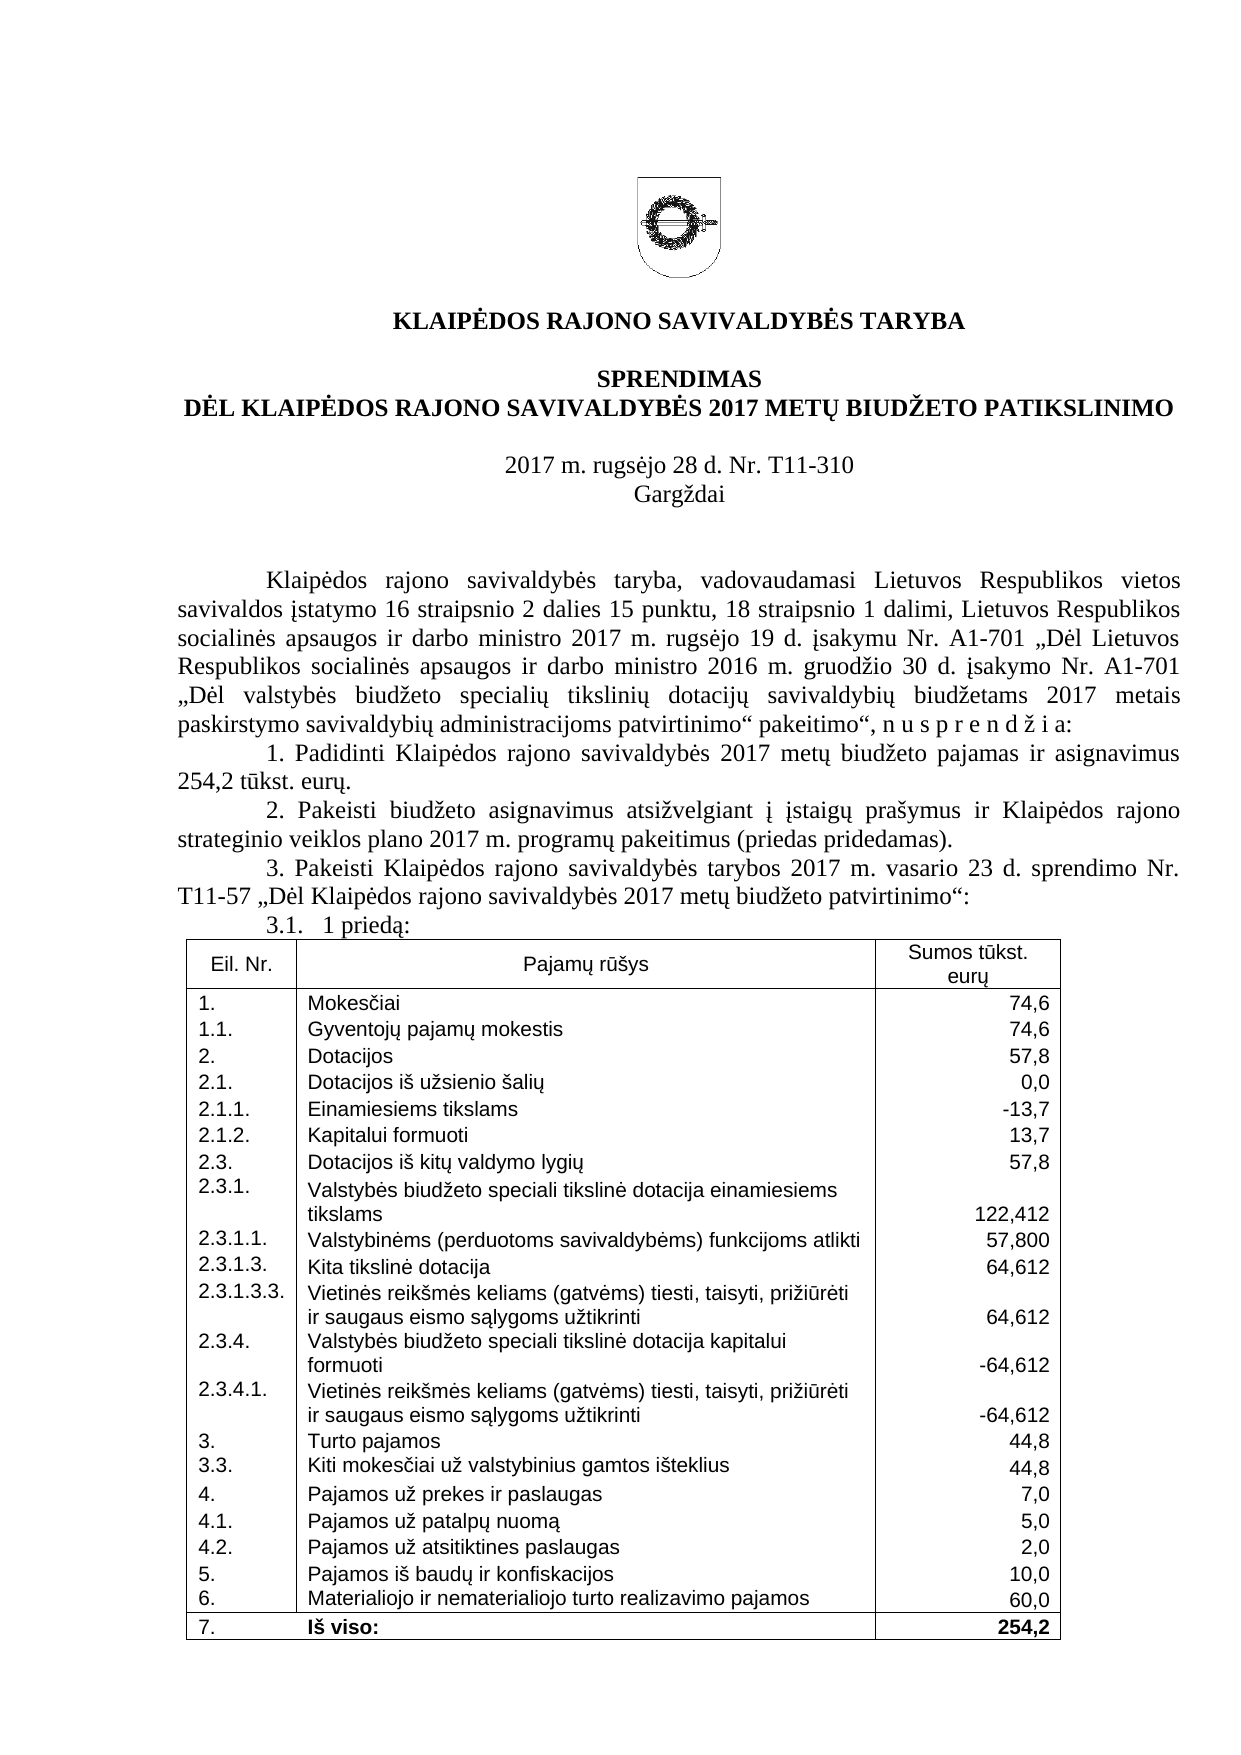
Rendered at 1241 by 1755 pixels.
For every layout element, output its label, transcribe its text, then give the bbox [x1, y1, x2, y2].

table_cell 2.3.1.3.3. [187, 1279, 296, 1328]
table_cell 2.1.1. [187, 1094, 296, 1121]
table_cell Vietinės reikšmės keliams (gatvėms) tiesti, taisyti, prižiūrėti ir saugaus eismo sąlygoms užtikrinti [297, 1376, 875, 1426]
table_cell 10,0 [876, 1559, 1060, 1586]
table_cell Dotacijos [297, 1041, 875, 1067]
table_cell 254,2 [876, 1613, 1060, 1639]
table_cell 7,0 [876, 1480, 1060, 1506]
table_cell 2.1. [187, 1068, 296, 1094]
table_cell 2.3. [187, 1147, 296, 1174]
table_cell 13,7 [876, 1121, 1060, 1147]
text 3.1. 1 priedą: [177, 910, 1181, 939]
text 1. Padidinti Klaipėdos rajono savivaldybės 2017 metų biudžeto pajamas ir asignavimus 254,2 tūkst. eurų. [177, 738, 1181, 795]
table_cell 57,800 [876, 1225, 1060, 1252]
table_cell Valstybinėms (perduotoms savivaldybėms) funkcijoms atlikti [297, 1225, 875, 1252]
table_cell 64,612 [876, 1252, 1060, 1278]
table_cell Kita tikslinė dotacija [297, 1252, 875, 1278]
text 3. Pakeisti Klaipėdos rajono savivaldybės tarybos 2017 m. vasario 23 d. sprendimo Nr. T11-57 „Dėl Klaipėdos rajono savivaldybės 2017 metų biudžeto patvirtinimo“: [177, 853, 1181, 910]
table_cell 74,6 [876, 1014, 1060, 1041]
table_cell 2.3.4.1. [187, 1376, 296, 1426]
table_cell 74,6 [876, 989, 1060, 1014]
table_cell Mokesčiai [297, 989, 875, 1014]
table_cell 2.3.1. [187, 1174, 296, 1225]
table_cell 2.3.1.1. [187, 1225, 296, 1252]
table_cell 0,0 [876, 1068, 1060, 1094]
text SPRENDIMAS [177, 364, 1181, 393]
table_cell 4.1. [187, 1506, 296, 1533]
table_cell Gyventojų pajamų mokestis [297, 1014, 875, 1041]
table_header Sumos tūkst. eurų [876, 940, 1060, 988]
table_cell Einamiesiems tikslams [297, 1094, 875, 1121]
table_cell 44,8 [876, 1453, 1060, 1479]
table_cell 2. [187, 1041, 296, 1067]
text KLAIPĖDOS RAJONO savivaldybės taryba [177, 306, 1181, 335]
table_cell Dotacijos iš užsienio šalių [297, 1068, 875, 1094]
table_cell Vietinės reikšmės keliams (gatvėms) tiesti, taisyti, prižiūrėti ir saugaus eismo sąlygoms užtikrinti [297, 1279, 875, 1328]
table_cell Valstybės biudžeto speciali tikslinė dotacija kapitalui formuoti [297, 1329, 875, 1376]
table_cell -13,7 [876, 1094, 1060, 1121]
table_cell Materialiojo ir nematerialiojo turto realizavimo pajamos [297, 1586, 875, 1612]
table_cell Pajamos už atsitiktines paslaugas [297, 1533, 875, 1559]
text DĖL KLAIPĖDOS RAJONO SAVIVALDYBĖS 2017 METŲ BIUDŽETO PATikslinimo [177, 393, 1181, 421]
table_cell 3.3. [187, 1453, 296, 1479]
table_cell 2,0 [876, 1533, 1060, 1559]
table_cell 1. [187, 989, 296, 1014]
table_cell 4.2. [187, 1533, 296, 1559]
table_cell Kapitalui formuoti [297, 1121, 875, 1147]
table_header Eil. Nr. [187, 940, 296, 988]
table_header Pajamų rūšys [297, 940, 875, 988]
table_cell 57,8 [876, 1147, 1060, 1174]
table_cell Iš viso: [296, 1613, 875, 1639]
table_cell Pajamos iš baudų ir konfiskacijos [297, 1559, 875, 1586]
table_cell Pajamos už prekes ir paslaugas [297, 1480, 875, 1506]
text Gargždai [177, 479, 1181, 508]
table_cell -64,612 [876, 1329, 1060, 1376]
table_cell Pajamos už patalpų nuomą [297, 1506, 875, 1533]
table_cell 3. [187, 1426, 296, 1453]
table_cell 2.3.4. [187, 1329, 296, 1376]
table_cell 122,412 [876, 1174, 1060, 1225]
table_cell 1.1. [187, 1014, 296, 1041]
table_cell Dotacijos iš kitų valdymo lygių [297, 1147, 875, 1174]
table_cell 6. [187, 1586, 296, 1612]
table_cell 2.1.2. [187, 1121, 296, 1147]
table_cell 4. [187, 1480, 296, 1506]
table_cell 2.3.1.3. [187, 1252, 296, 1278]
table_cell Turto pajamos [297, 1426, 875, 1453]
table_cell 44,8 [876, 1426, 1060, 1453]
table_cell 5,0 [876, 1506, 1060, 1533]
table_cell Valstybės biudžeto speciali tikslinė dotacija einamiesiems tikslams [297, 1174, 875, 1225]
table_cell -64,612 [876, 1376, 1060, 1426]
table_cell 57,8 [876, 1041, 1060, 1067]
table_cell 5. [187, 1559, 296, 1586]
text 2. Pakeisti biudžeto asignavimus atsižvelgiant į įstaigų prašymus ir Klaipėdos rajono strateginio veiklos plano 2017 m. programų pakeitimus (priedas pridedamas). [177, 795, 1181, 853]
text 2017 m. rugsėjo 28 d. Nr. T11-310 [177, 450, 1181, 479]
table_cell Kiti mokesčiai už valstybinius gamtos išteklius [297, 1453, 875, 1479]
table_cell 60,0 [876, 1586, 1060, 1612]
table_cell 64,612 [876, 1279, 1060, 1328]
table_cell 7. [187, 1613, 296, 1639]
text Klaipėdos rajono savivaldybės taryba, vadovaudamasi Lietuvos Respublikos vietos savivaldos įstatymo 16 straipsnio 2 dalies 15 punktu, 18 straipsnio 1 dalimi, Lietuvos Respublikos socialinės apsaugos ir darbo ministro 2017 m. rugsėjo 19 d. įsakymu Nr. A1-701 „Dėl Lietuvos Respublikos socialinės apsaugos ir darbo ministro 2016 m. gruodžio 30 d. įsakymo Nr. A1-701 „Dėl valstybės biudžeto specialių tikslinių dotacijų savivaldybių biudžetams 2017 metais paskirstymo savivaldybių administracijoms patvirtinimo“ pakeitimo“, n u s p r e n d ž i a: [177, 565, 1181, 738]
